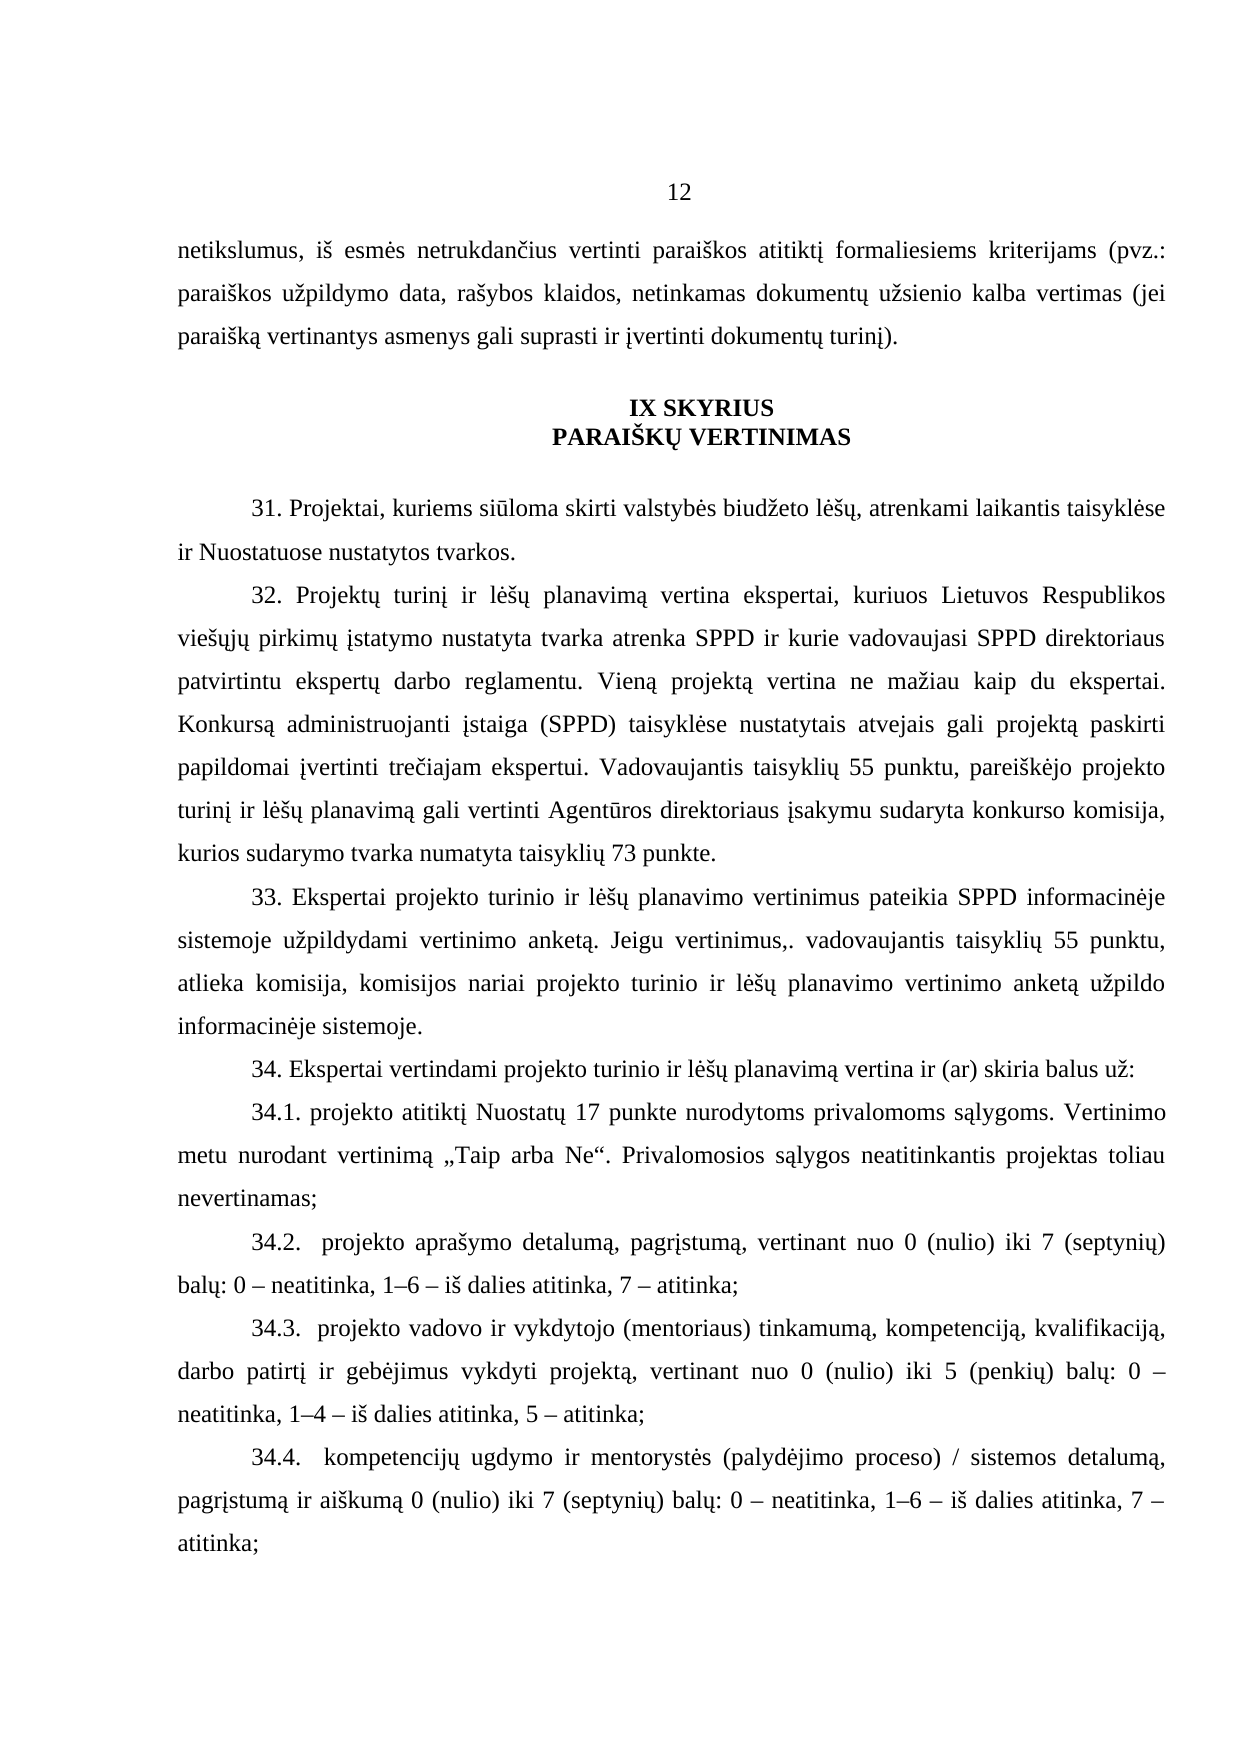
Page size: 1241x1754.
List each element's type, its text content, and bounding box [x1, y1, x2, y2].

text 34.3. projekto vadovo ir vykdytojo (mentoriaus) tinkamumą, kompetenciją, kvalifikaciją, darbo patirtį ir gebėjimus vykdyti projektą, vertinant nuo 0 (nulio) iki 5 (penkių) balų: 0 – neatitinka, 1–4 – iš dalies atitinka, 5 – atitinka; [177, 1313, 1167, 1428]
text 34.1. projekto atitiktį Nuostatų 17 punkte nurodytoms privalomoms sąlygoms. Vertinimo metu nurodant vertinimą „Taip arba Ne“. Privalomosios sąlygos neatitinkantis projektas toliau nevertinamas; [177, 1097, 1167, 1212]
text IX SKYRIUS [177, 393, 1152, 422]
text 33. Ekspertai projekto turinio ir lėšų planavimo vertinimus pateikia SPPD informacinėje sistemoje užpildydami vertinimo anketą. Jeigu vertinimus,. vadovaujantis taisyklių 55 punktu, atlieka komisija, komisijos nariai projekto turinio ir lėšų planavimo vertinimo anketą užpildo informacinėje sistemoje. [177, 882, 1167, 1040]
text 34.2. projekto aprašymo detalumą, pagrįstumą, vertinant nuo 0 (nulio) iki 7 (septynių) balų: 0 – neatitinka, 1–6 – iš dalies atitinka, 7 – atitinka; [177, 1227, 1167, 1298]
text 31. Projektai, kuriems siūloma skirti valstybės biudžeto lėšų, atrenkami laikantis taisyklėse ir Nuostatuose nustatytos tvarkos. [177, 493, 1167, 565]
text 32. Projektų turinį ir lėšų planavimą vertina ekspertai, kuriuos Lietuvos Respublikos viešųjų pirkimų įstatymo nustatyta tvarka atrenka SPPD ir kurie vadovaujasi SPPD direktoriaus patvirtintu ekspertų darbo reglamentu. Vieną projektą vertina ne mažiau kaip du ekspertai. Konkursą administruojanti įstaiga (SPPD) taisyklėse nustatytais atvejais gali projektą paskirti papildomai įvertinti trečiajam ekspertui. Vadovaujantis taisyklių 55 punktu, pareiškėjo projekto turinį ir lėšų planavimą gali vertinti Agentūros direktoriaus įsakymu sudaryta konkurso komisija, kurios sudarymo tvarka numatyta taisyklių 73 punkte. [177, 580, 1167, 867]
text 34.4. kompetencijų ugdymo ir mentorystės (palydėjimo proceso) / sistemos detalumą, pagrįstumą ir aiškumą 0 (nulio) iki 7 (septynių) balų: 0 – neatitinka, 1–6 – iš dalies atitinka, 7 – atitinka; [177, 1442, 1167, 1557]
text netikslumus, iš esmės netrukdančius vertinti paraiškos atitiktį formaliesiems kriterijams (pvz.: paraiškos užpildymo data, rašybos klaidos, netinkamas dokumentų užsienio kalba vertimas (jei paraišką vertinantys asmenys gali suprasti ir įvertinti dokumentų turinį). [177, 235, 1167, 350]
text 34. Ekspertai vertindami projekto turinio ir lėšų planavimą vertina ir (ar) skiria balus už: [177, 1054, 1167, 1083]
text PARAIŠKŲ VERTINIMAS [177, 422, 1152, 450]
